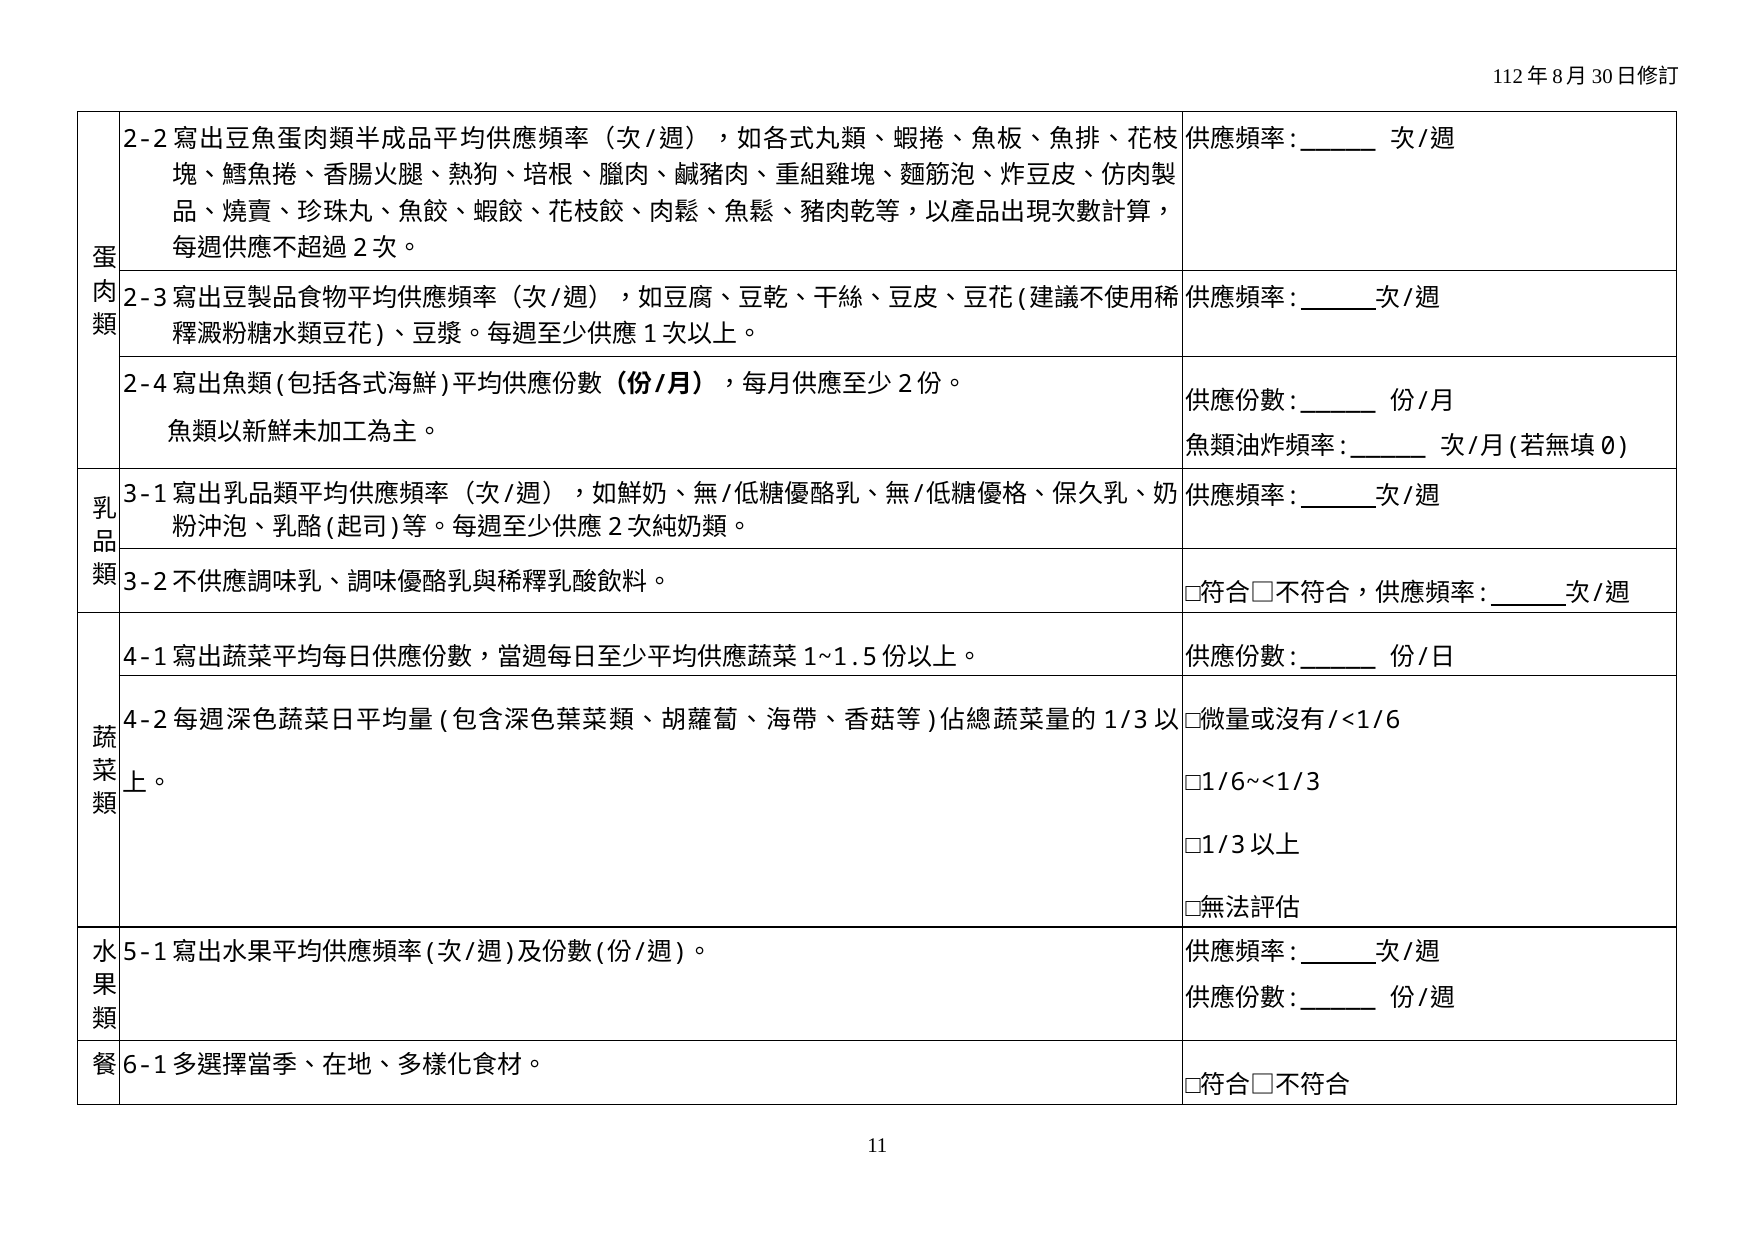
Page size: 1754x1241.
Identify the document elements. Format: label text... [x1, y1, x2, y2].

table_cell 供應頻率:_____ 次/週 [1183, 112, 1676, 270]
table_cell 供應頻率: 次/週 [1183, 271, 1676, 356]
table_cell 餐 [78, 1041, 119, 1103]
table_cell 6-1多選擇當季、在地、多樣化食材。 [120, 1041, 1182, 1103]
table_cell 4-1寫出蔬菜平均每日供應份數，當週每日至少平均供應蔬菜1~1.5份以上。 [120, 613, 1182, 675]
table_cell 3-2不供應調味乳、調味優酪乳與稀釋乳酸飲料。 [120, 549, 1182, 612]
table_cell □微量或沒有/<1/6 □1/6~<1/3 □1/3以上 □無法評估 [1183, 676, 1676, 926]
table_cell 供應份數:_____ 份/日 [1183, 613, 1676, 675]
table_cell 供應份數:_____ 份/月 魚類油炸頻率:_____ 次/月(若無填0) [1183, 357, 1676, 468]
table_cell □符合□不符合 [1183, 1041, 1676, 1103]
table_cell 供應頻率: 次/週 [1183, 469, 1676, 548]
table_cell 2-3寫出豆製品食物平均供應頻率（次/週），如豆腐、豆乾、干絲、豆皮、豆花(建議不使用稀釋澱粉糖水類豆花)、豆漿。每週至少供應1次以上。 [120, 271, 1182, 356]
table_cell 蔬菜類 [78, 613, 119, 926]
table_cell 蛋肉類 [78, 112, 119, 468]
table_cell 3-1寫出乳品類平均供應頻率（次/週），如鮮奶、無/低糖優酪乳、無/低糖優格、保久乳、奶粉沖泡、乳酪(起司)等。每週至少供應2次純奶類。 [120, 469, 1182, 548]
table_cell 2-2寫出豆魚蛋肉類半成品平均供應頻率（次/週），如各式丸類、蝦捲、魚板、魚排、花枝塊、鱈魚捲、香腸火腿、熱狗、培根、臘肉、鹹豬肉、重組雞塊、麵筋泡、炸豆皮、仿肉製品、燒賣、珍珠丸、魚餃、蝦餃、花枝餃、肉鬆、魚鬆、豬肉乾等，以產品出現次數計算，每週供應不超過2次。 [120, 112, 1182, 270]
table_cell 5-1寫出水果平均供應頻率(次/週)及份數(份/週)。 [120, 928, 1182, 1040]
table_cell 4-2每週深色蔬菜日平均量(包含深色葉菜類、胡蘿蔔、海帶、香菇等)佔總蔬菜量的1/3以上。 [120, 676, 1182, 926]
table_cell 供應頻率: 次/週 供應份數:_____ 份/週 [1183, 928, 1676, 1040]
table_cell □符合□不符合，供應頻率: 次/週 [1183, 549, 1676, 612]
table_cell 乳品類 [78, 469, 119, 612]
table_cell 2-4寫出魚類(包括各式海鮮)平均供應份數（份/月），每月供應至少2份。 魚類以新鮮未加工為主。 [120, 357, 1182, 468]
table_cell 水果類 [78, 928, 119, 1040]
